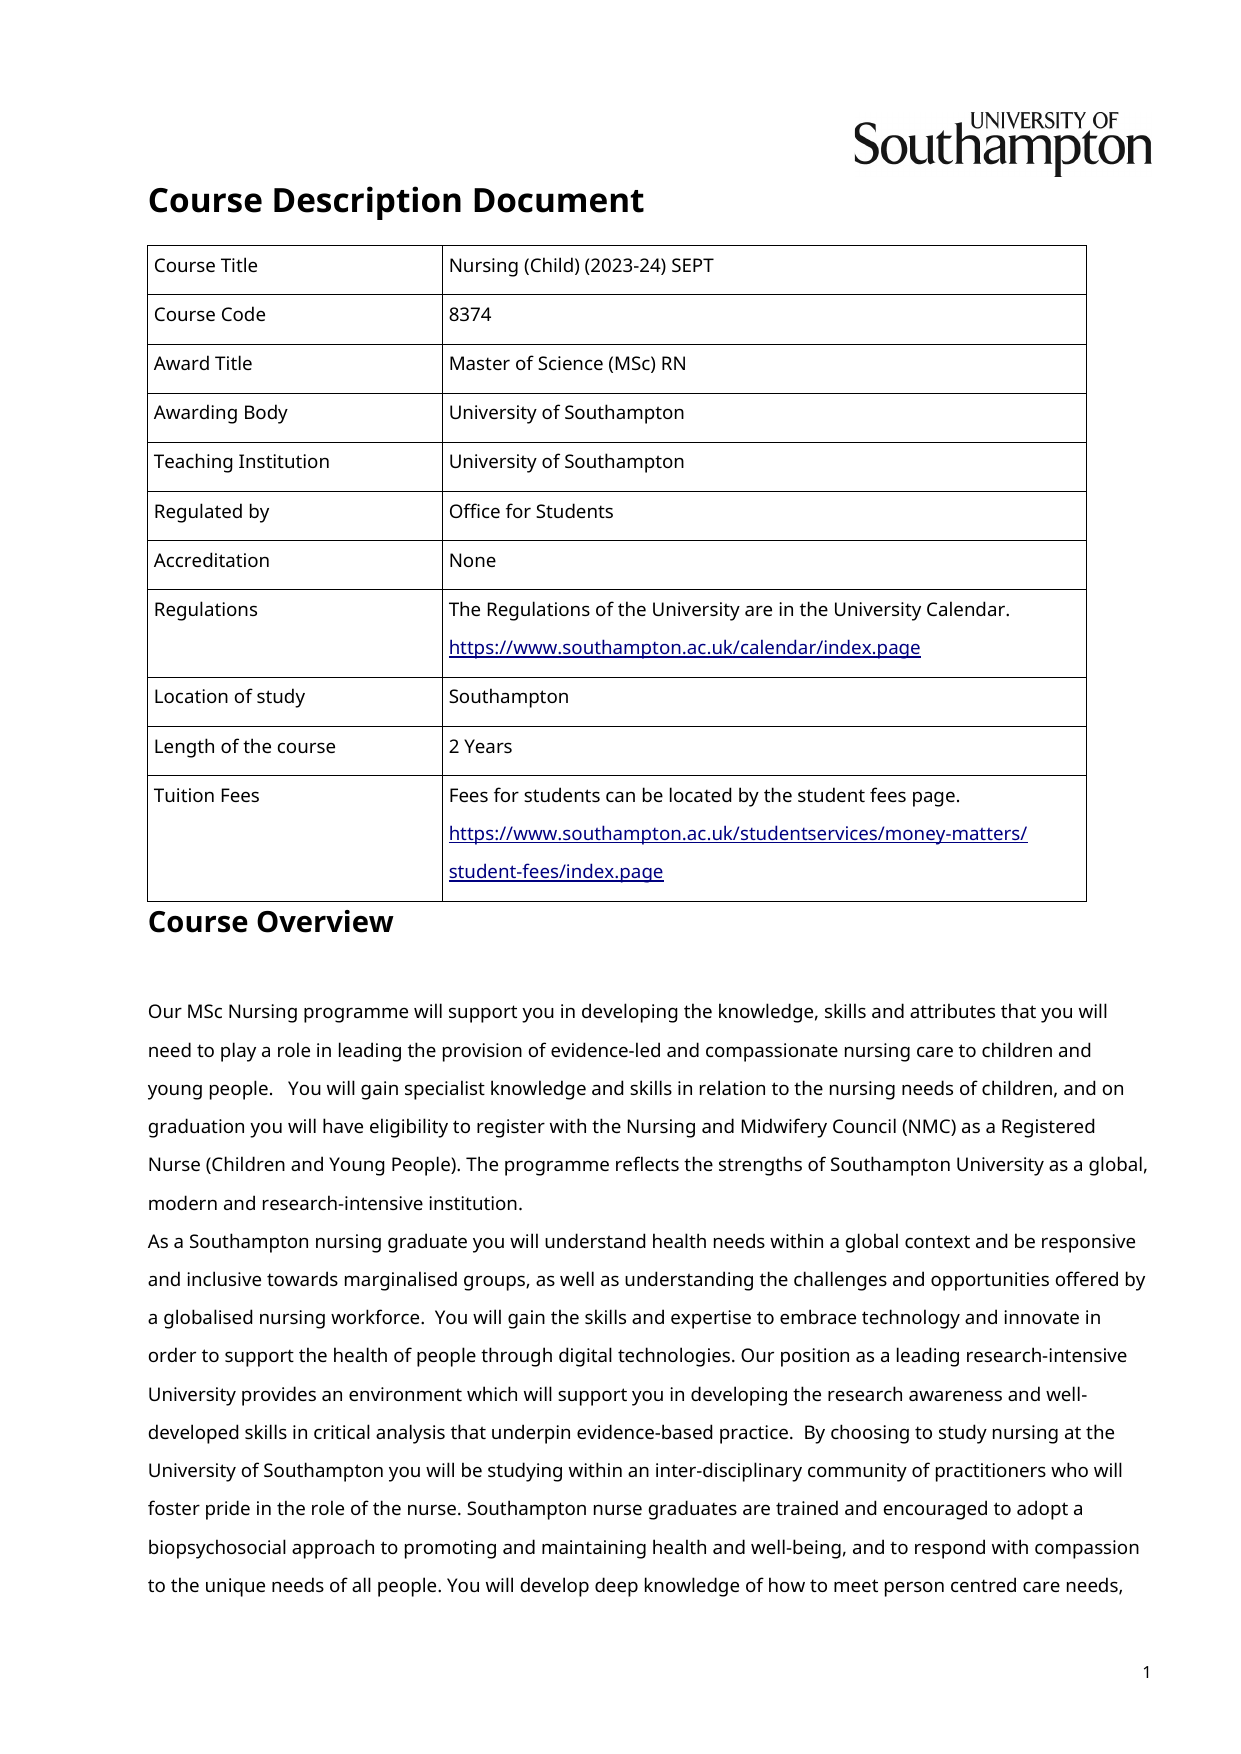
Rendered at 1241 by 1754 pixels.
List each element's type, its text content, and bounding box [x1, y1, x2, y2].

table_cell 2 Years [443, 727, 1086, 775]
subtitle Course Description Document [148, 177, 1152, 222]
table_cell Teaching Institution [148, 443, 442, 491]
table_cell Southampton [443, 678, 1086, 726]
table_cell None [443, 541, 1086, 589]
table_cell Awarding Body [148, 394, 442, 442]
table_cell Office for Students [443, 492, 1086, 540]
table_cell University of Southampton [443, 443, 1086, 491]
table_cell Location of study [148, 678, 442, 726]
table_cell Length of the course [148, 727, 442, 775]
text As a Southampton nursing graduate you will understand health needs within a global context and be responsive and inclusive towards marginalised groups, as well as understanding the challenges and opportunities offered by a globalised nursing workforce. You will gain the skills and expertise to embrace technology and innovate in order to support the health of people through digital technologies. Our position as a leading research-intensive University provides an environment which will support you in developing the research awareness and well-developed skills in critical analysis that underpin evidence-based practice. By choosing to study nursing at the University of Southampton you will be studying within an inter-disciplinary community of practitioners who will foster pride in the role of the nurse. Southampton nurse graduates are trained and encouraged to adopt a biopsychosocial approach to promoting and maintaining health and well-being, and to respond with compassion to the unique needs of all people. You will develop deep knowledge of how to meet person centred care needs, [148, 1228, 1152, 1598]
text Our MSc Nursing programme will support you in developing the knowledge, skills and attributes that you will need to play a role in leading the provision of evidence-led and compassionate nursing care to children and young people. You will gain specialist knowledge and skills in relation to the nursing needs of children, and on graduation you will have eligibility to register with the Nursing and Midwifery Council (NMC) as a Registered Nurse (Children and Young People). The programme reflects the strengths of Southampton University as a global, modern and research-intensive institution. [148, 999, 1152, 1215]
table_cell Regulations [148, 590, 442, 677]
table_cell 8374 [443, 295, 1086, 343]
table_cell Accreditation [148, 541, 442, 589]
table_cell Award Title [148, 345, 442, 393]
table_cell Course Code [148, 295, 442, 343]
table_cell University of Southampton [443, 394, 1086, 442]
table_cell The Regulations of the University are in the University Calendar. https://www.southampton.ac.uk/calendar/index.page [443, 590, 1086, 677]
table_header Nursing (Child) (2023-24) SEPT [443, 246, 1086, 294]
table_cell Regulated by [148, 492, 442, 540]
table_header Course Title [148, 246, 442, 294]
table_cell Master of Science (MSc) RN [443, 345, 1086, 393]
subtitle Course Overview [148, 902, 1152, 941]
table_cell Fees for students can be located by the student fees page. https://www.southampton.ac.uk/studentservices/money-matters/student-fees/index.page [443, 776, 1086, 901]
table_cell Tuition Fees [148, 776, 442, 901]
